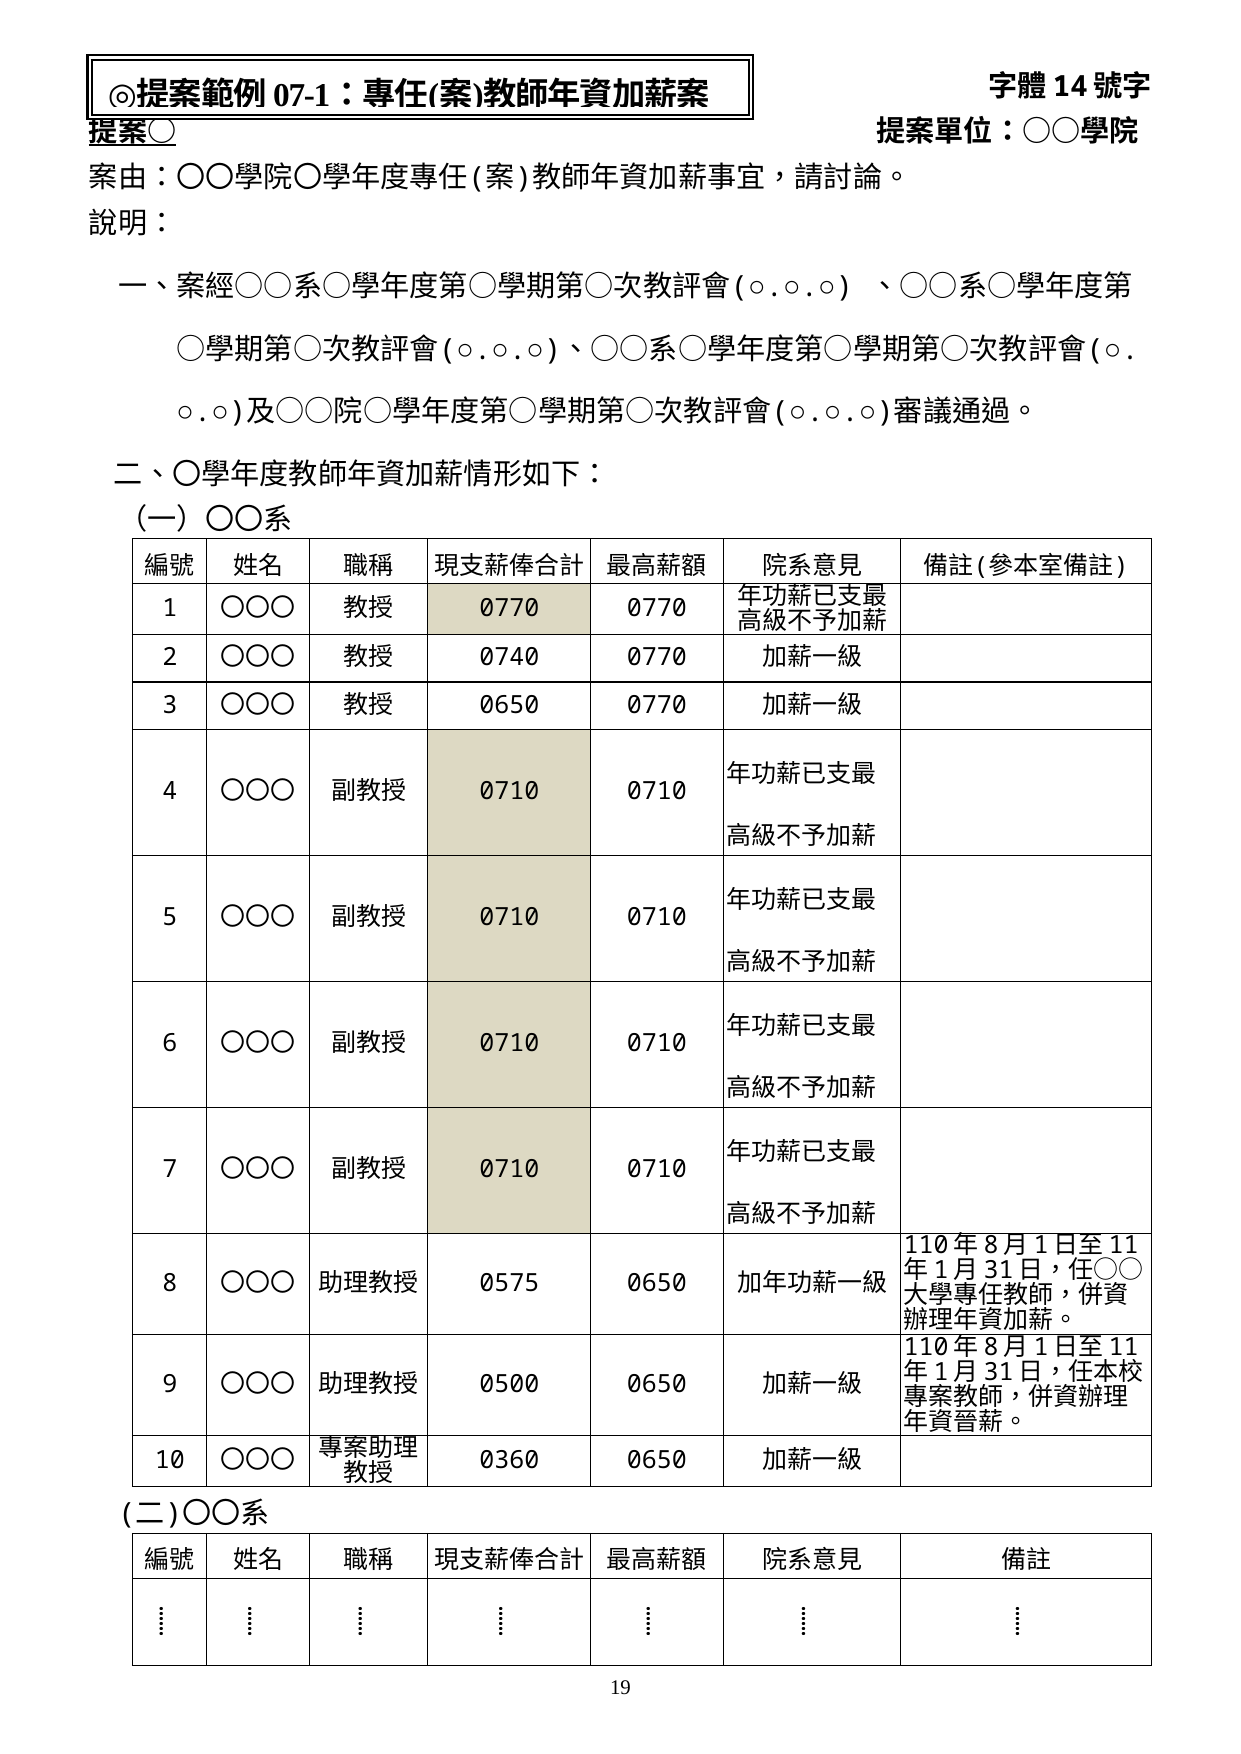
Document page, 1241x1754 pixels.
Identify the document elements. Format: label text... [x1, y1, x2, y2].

table_cell 加薪一級 [724, 1436, 900, 1486]
table_cell 〇〇〇 [207, 1108, 309, 1233]
text ◎提案範例07-1：專任(案)教師年資加薪案 [108, 68, 733, 106]
table_cell 0710 [591, 730, 723, 855]
table_cell 副教授 [310, 1108, 427, 1233]
table_cell 2 [133, 635, 206, 681]
text 字體14號字 [89, 42, 1152, 105]
table_cell 〇〇〇 [207, 730, 309, 855]
table_cell …… [901, 1579, 1151, 1664]
table_cell 5 [133, 856, 206, 981]
table_cell 加年功薪一級 [724, 1234, 900, 1334]
table_cell 0710 [591, 1108, 723, 1233]
table_cell 0770 [428, 584, 590, 634]
table_cell 助理教授 [310, 1234, 427, 1334]
table_cell 〇〇〇 [207, 1335, 309, 1435]
table_cell 〇〇〇 [207, 1234, 309, 1334]
table_cell 6 [133, 982, 206, 1107]
table_cell 〇〇〇 [207, 683, 309, 729]
table_cell 0710 [428, 982, 590, 1107]
table_header 最高薪額 [591, 1534, 723, 1578]
table_cell 0770 [591, 635, 723, 681]
table_header 現支薪俸合計 [428, 1534, 590, 1578]
table_cell 年功薪已支最高級不予加薪 [724, 730, 900, 855]
table_cell 0710 [591, 856, 723, 981]
table_cell 副教授 [310, 856, 427, 981]
table_cell 〇〇〇 [207, 982, 309, 1107]
table_cell 教授 [310, 683, 427, 729]
table_cell 0710 [428, 856, 590, 981]
table_cell 10 [133, 1436, 206, 1486]
table_cell 0650 [428, 683, 590, 729]
table_cell 0740 [428, 635, 590, 681]
table_cell …… [207, 1579, 309, 1664]
table_cell 0710 [428, 730, 590, 855]
table_cell 0650 [591, 1234, 723, 1334]
table_cell …… [724, 1579, 900, 1664]
table_cell [901, 1108, 1151, 1233]
table_cell 110年8月1日至11年1月31日，任○○大學專任教師，併資辦理年資加薪。 [901, 1234, 1151, 1334]
table_cell …… [428, 1579, 590, 1664]
table_cell 0770 [591, 584, 723, 634]
table_header 備註 [901, 1534, 1151, 1578]
table_cell 8 [133, 1234, 206, 1334]
table_cell [901, 730, 1151, 855]
text 提案○ 提案單位：○○學院 [89, 105, 1152, 151]
table_header 現支薪俸合計 [428, 539, 590, 583]
table_cell [901, 584, 1151, 634]
text 說明： [89, 197, 1152, 242]
table_header 姓名 [207, 1534, 309, 1578]
table_cell 0710 [428, 1108, 590, 1233]
text (二)〇〇系 [89, 1487, 1152, 1533]
table_cell 110年8月1日至11年1月31日，任本校專案教師，併資辦理年資晉薪。 [901, 1335, 1151, 1435]
table_cell [901, 856, 1151, 981]
table_cell 助理教授 [310, 1335, 427, 1435]
table_cell 0770 [591, 683, 723, 729]
table_cell 專案助理教授 [310, 1436, 427, 1486]
table_header 編號 [133, 1534, 206, 1578]
table_cell 7 [133, 1108, 206, 1233]
table_cell 年功薪已支最高級不予加薪 [724, 856, 900, 981]
table_header 最高薪額 [591, 539, 723, 583]
table_header 院系意見 [724, 539, 900, 583]
table_cell 0500 [428, 1335, 590, 1435]
text （一）〇〇系 [89, 492, 1152, 538]
table_header 姓名 [207, 539, 309, 583]
table_cell 加薪一級 [724, 683, 900, 729]
table_cell 〇〇〇 [207, 635, 309, 681]
table_cell …… [591, 1579, 723, 1664]
table_cell 0575 [428, 1234, 590, 1334]
table_cell 加薪一級 [724, 635, 900, 681]
table_cell 加薪一級 [724, 1335, 900, 1435]
table_cell 9 [133, 1335, 206, 1435]
table_cell 教授 [310, 584, 427, 634]
table_cell …… [133, 1579, 206, 1664]
table_cell [901, 635, 1151, 681]
table_cell 副教授 [310, 730, 427, 855]
table_cell [901, 683, 1151, 729]
table_header 職稱 [310, 1534, 427, 1578]
table_cell 年功薪已支最高級不予加薪 [724, 584, 900, 634]
table_header 職稱 [310, 539, 427, 583]
table_header 院系意見 [724, 1534, 900, 1578]
text 一、案經○○系○學年度第○學期第○次教評會(○.○.○) 、○○系○學年度第○學期第○次教評會(○.○.○)、○○系○學年度第○學期第○次教評會(○.○.○)及○○院○學年度第○學期第○次教評會(○.○.○)審議通過。 [89, 242, 1152, 430]
table_cell 0650 [591, 1335, 723, 1435]
table_cell [901, 982, 1151, 1107]
table_header 編號 [133, 539, 206, 583]
table_cell …… [310, 1579, 427, 1664]
table_cell 年功薪已支最高級不予加薪 [724, 1108, 900, 1233]
table_cell 〇〇〇 [207, 584, 309, 634]
table_header 備註(參本室備註) [901, 539, 1151, 583]
table_cell 年功薪已支最高級不予加薪 [724, 982, 900, 1107]
table_cell 教授 [310, 635, 427, 681]
table_cell 1 [133, 584, 206, 634]
text 二、〇學年度教師年資加薪情形如下： [114, 430, 1152, 492]
text 字體14號字 [89, 56, 752, 118]
table_cell 4 [133, 730, 206, 855]
table_cell 0710 [591, 982, 723, 1107]
table_cell 副教授 [310, 982, 427, 1107]
table_cell 3 [133, 683, 206, 729]
table_cell [901, 1436, 1151, 1486]
table_cell 0650 [591, 1436, 723, 1486]
table_cell 〇〇〇 [207, 856, 309, 981]
table_cell 〇〇〇 [207, 1436, 309, 1486]
table_cell 0360 [428, 1436, 590, 1486]
text 案由：〇〇學院〇學年度專任(案)教師年資加薪事宜，請討論。 [89, 151, 1152, 197]
